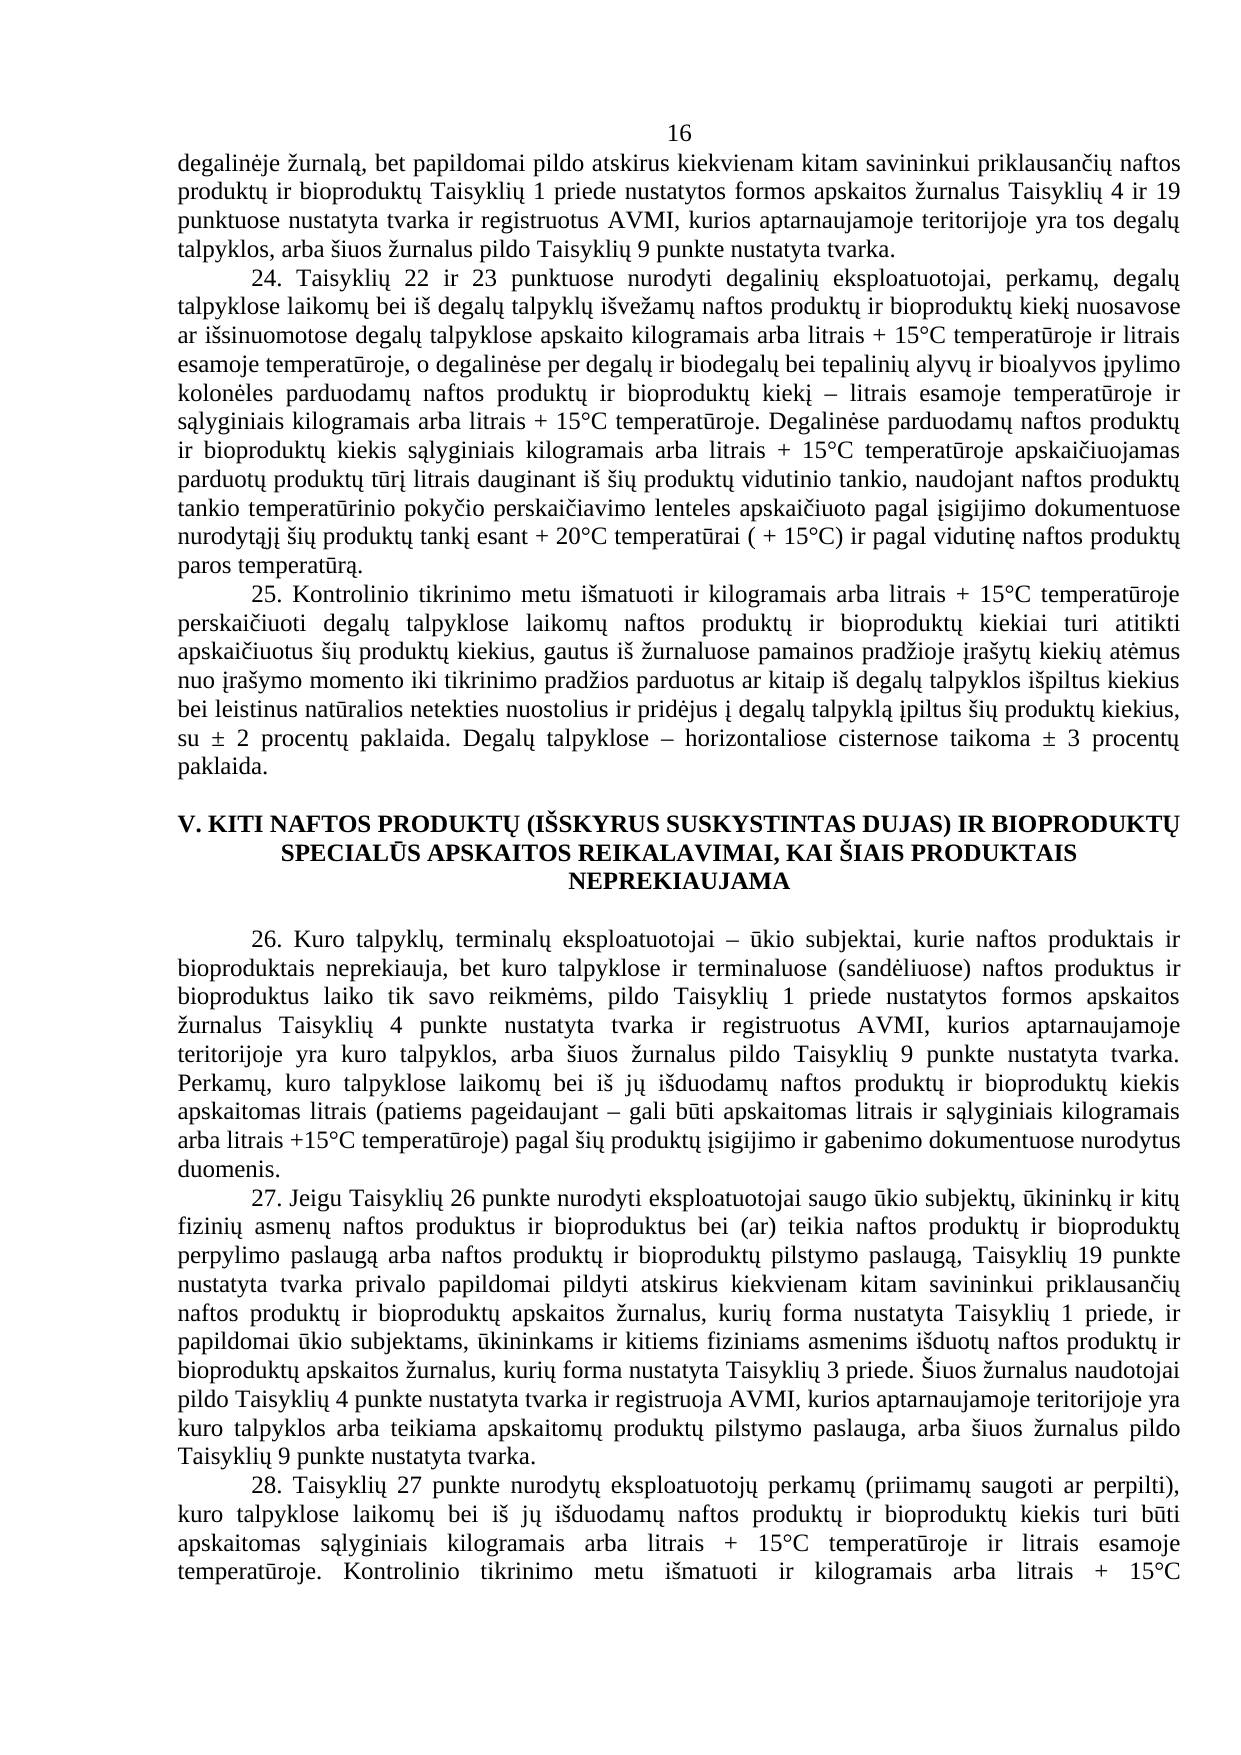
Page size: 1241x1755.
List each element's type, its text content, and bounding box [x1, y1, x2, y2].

text 26. Kuro talpyklų, terminalų eksploatuotojai – ūkio subjektai, kurie naftos produktais ir bioproduktais neprekiauja, bet kuro talpyklose ir terminaluose (sandėliuose) naftos produktus ir bioproduktus laiko tik savo reikmėms, pildo Taisyklių 1 priede nustatytos formos apskaitos žurnalus Taisyklių 4 punkte nustatyta tvarka ir registruotus AVMI, kurios aptarnaujamoje teritorijoje yra kuro talpyklos, arba šiuos žurnalus pildo Taisyklių 9 punkte nustatyta tvarka. Perkamų, kuro talpyklose laikomų bei iš jų išduodamų naftos produktų ir bioproduktų kiekis apskaitomas litrais (patiems pageidaujant – gali būti apskaitomas litrais ir sąlyginiais kilogramais arba litrais +15°C temperatūroje) pagal šių produktų įsigijimo ir gabenimo dokumentuose nurodytus duomenis. [177, 924, 1181, 1183]
text 28. Taisyklių 27 punkte nurodytų eksploatuotojų perkamų (priimamų saugoti ar perpilti), kuro talpyklose laikomų bei iš jų išduodamų naftos produktų ir bioproduktų kiekis turi būti apskaitomas sąlyginiais kilogramais arba litrais + 15°C temperatūroje ir litrais esamoje temperatūroje. Kontrolinio tikrinimo metu išmatuoti ir kilogramais arba litrais + 15°C [177, 1470, 1181, 1585]
text 25. Kontrolinio tikrinimo metu išmatuoti ir kilogramais arba litrais + 15°C temperatūroje perskaičiuoti degalų talpyklose laikomų naftos produktų ir bioproduktų kiekiai turi atitikti apskaičiuotus šių produktų kiekius, gautus iš žurnaluose pamainos pradžioje įrašytų kiekių atėmus nuo įrašymo momento iki tikrinimo pradžios parduotus ar kitaip iš degalų talpyklos išpiltus kiekius bei leistinus natūralios netekties nuostolius ir pridėjus į degalų talpyklą įpiltus šių produktų kiekius, su ± 2 procentų paklaida. Degalų talpyklose – horizontaliose cisternose taikoma ± 3 procentų paklaida. [177, 579, 1181, 780]
text 27. Jeigu Taisyklių 26 punkte nurodyti eksploatuotojai saugo ūkio subjektų, ūkininkų ir kitų fizinių asmenų naftos produktus ir bioproduktus bei (ar) teikia naftos produktų ir bioproduktų perpylimo paslaugą arba naftos produktų ir bioproduktų pilstymo paslaugą, Taisyklių 19 punkte nustatyta tvarka privalo papildomai pildyti atskirus kiekvienam kitam savininkui priklausančių naftos produktų ir bioproduktų apskaitos žurnalus, kurių forma nustatyta Taisyklių 1 priede, ir papildomai ūkio subjektams, ūkininkams ir kitiems fiziniams asmenims išduotų naftos produktų ir bioproduktų apskaitos žurnalus, kurių forma nustatyta Taisyklių 3 priede. Šiuos žurnalus naudotojai pildo Taisyklių 4 punkte nustatyta tvarka ir registruoja AVMI, kurios aptarnaujamoje teritorijoje yra kuro talpyklos arba teikiama apskaitomų produktų pilstymo paslauga, arba šiuos žurnalus pildo Taisyklių 9 punkte nustatyta tvarka. [177, 1183, 1181, 1470]
text V. KITI NAFTOS PRODUKTŲ (IŠSKYRUS SUSKYSTINTAS DUJAS) IR BIOPRODUKTŲ SPECIALŪS APSKAITOS REIKALAVIMAI, KAI ŠIAIS PRODUKTAIS NEPREKIAUJAMA [177, 809, 1181, 895]
text 24. Taisyklių 22 ir 23 punktuose nurodyti degalinių eksploatuotojai, perkamų, degalų talpyklose laikomų bei iš degalų talpyklų išvežamų naftos produktų ir bioproduktų kiekį nuosavose ar išsinuomotose degalų talpyklose apskaito kilogramais arba litrais + 15°C temperatūroje ir litrais esamoje temperatūroje, o degalinėse per degalų ir biodegalų bei tepalinių alyvų ir bioalyvos įpylimo kolonėles parduodamų naftos produktų ir bioproduktų kiekį – litrais esamoje temperatūroje ir sąlyginiais kilogramais arba litrais + 15°C temperatūroje. Degalinėse parduodamų naftos produktų ir bioproduktų kiekis sąlyginiais kilogramais arba litrais + 15°C temperatūroje apskaičiuojamas parduotų produktų tūrį litrais dauginant iš šių produktų vidutinio tankio, naudojant naftos produktų tankio temperatūrinio pokyčio perskaičiavimo lenteles apskaičiuoto pagal įsigijimo dokumentuose nurodytąjį šių produktų tankį esant + 20°C temperatūrai ( + 15°C) ir pagal vidutinę naftos produktų paros temperatūrą. [177, 263, 1181, 579]
text degalinėje žurnalą, bet papildomai pildo atskirus kiekvienam kitam savininkui priklausančių naftos produktų ir bioproduktų Taisyklių 1 priede nustatytos formos apskaitos žurnalus Taisyklių 4 ir 19 punktuose nustatyta tvarka ir registruotus AVMI, kurios aptarnaujamoje teritorijoje yra tos degalų talpyklos, arba šiuos žurnalus pildo Taisyklių 9 punkte nustatyta tvarka. [177, 148, 1181, 263]
